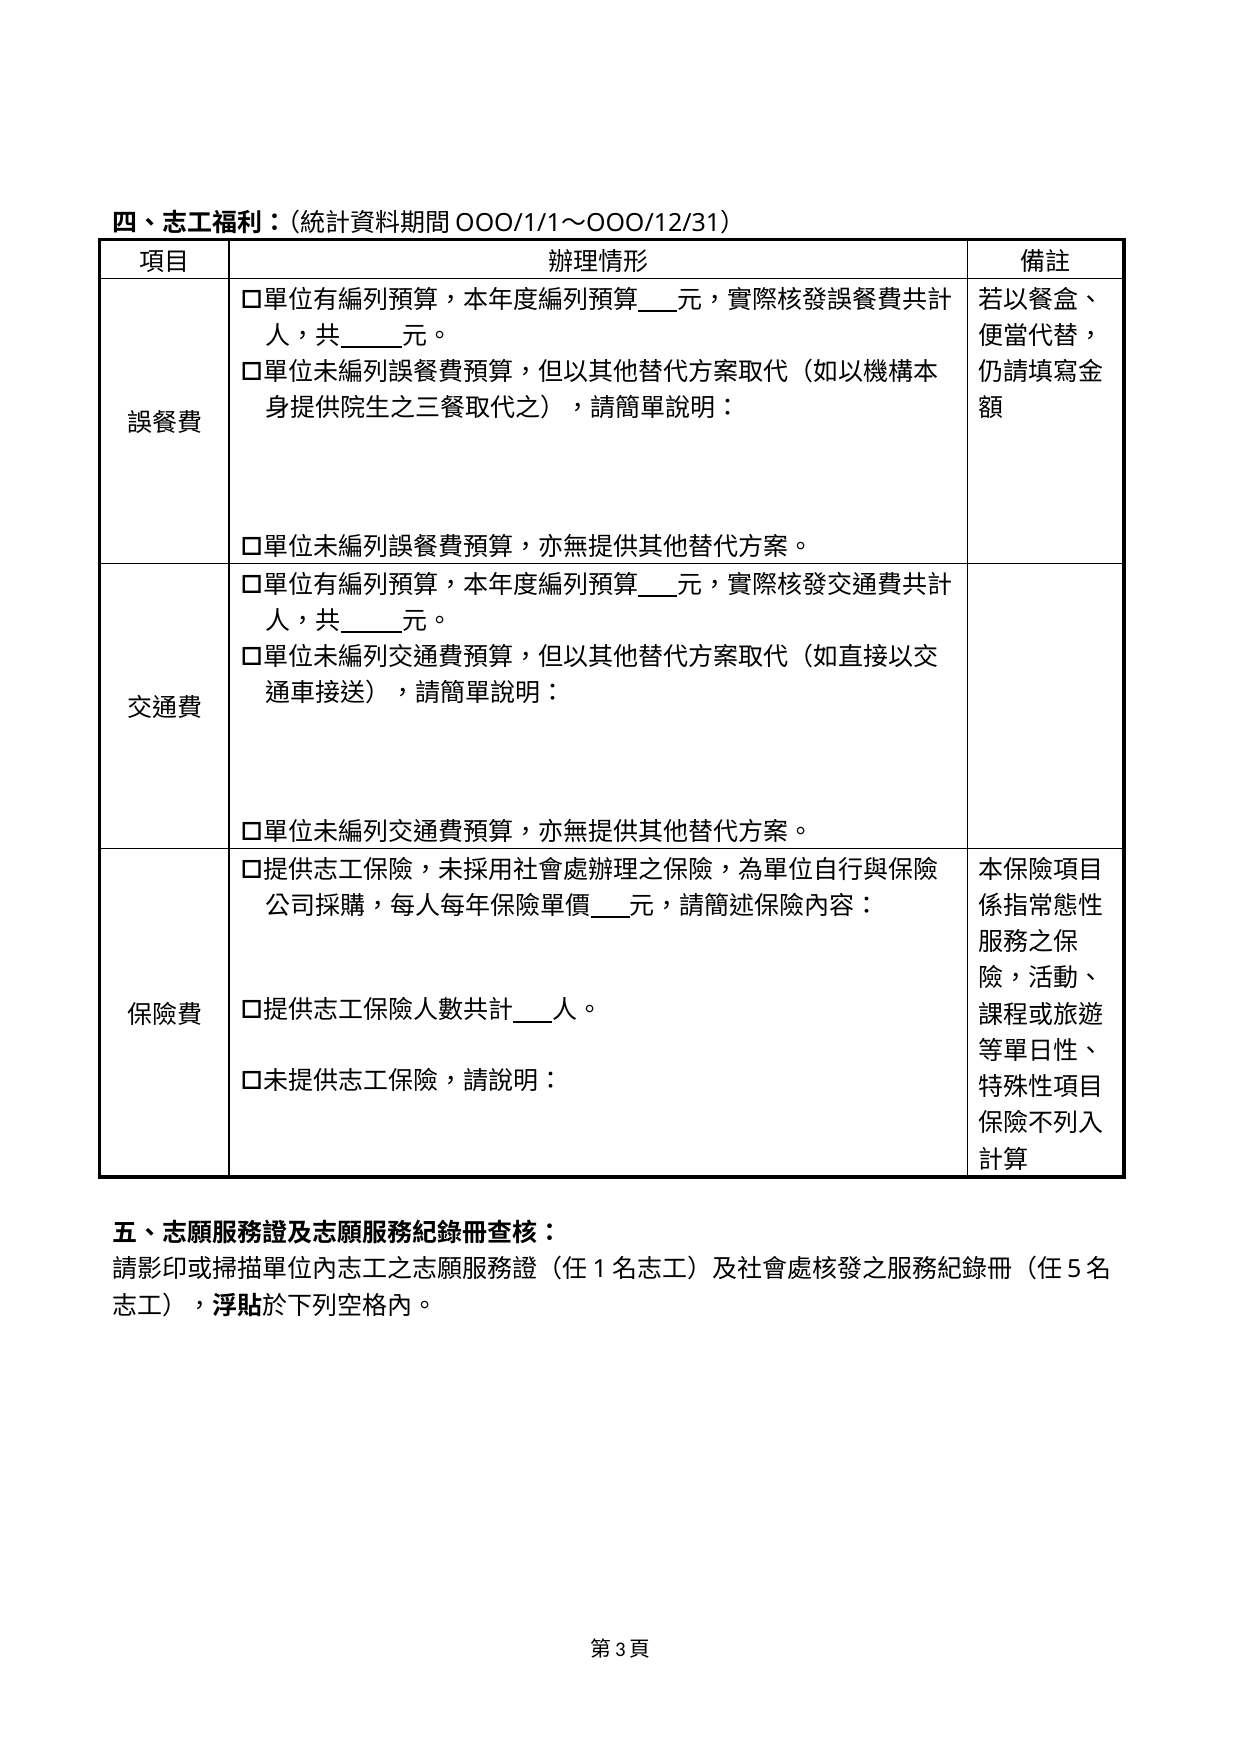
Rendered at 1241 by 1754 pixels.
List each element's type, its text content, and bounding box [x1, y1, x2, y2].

table_cell 交通費 [101, 564, 228, 848]
text 四、志工福利：（統計資料期間OOO/1/1～OOO/12/31） [112, 202, 1128, 238]
table_cell 保險費 [101, 849, 228, 1175]
table_cell 單位有編列預算，本年度編列預算 元，實際核發交通費共計 人，共 元。 單位未編列交通費預算，但以其他替代方案取代（如直接以交通車接送），請簡單說明： 單位未編列交通費預算，亦無提供其他替代方案。 [230, 564, 967, 848]
text 五、志願服務證及志願服務紀錄冊查核： [112, 1213, 1128, 1249]
table_header 備註 [968, 241, 1122, 278]
table_header 辦理情形 [230, 241, 967, 278]
table_cell 誤餐費 [101, 279, 228, 563]
text 請影印或掃描單位內志工之志願服務證（任1名志工）及社會處核發之服務紀錄冊（任5名志工），浮貼於下列空格內。 [112, 1249, 1128, 1321]
table_cell 若以餐盒、便當代替，仍請填寫金額 [968, 279, 1122, 563]
table_cell 本保險項目係指常態性服務之保險，活動、課程或旅遊等單日性、特殊性項目保險不列入計算 [968, 849, 1122, 1175]
table_cell [968, 564, 1122, 848]
table_cell 單位有編列預算，本年度編列預算 元，實際核發誤餐費共計 人，共 元。 單位未編列誤餐費預算，但以其他替代方案取代（如以機構本身提供院生之三餐取代之），請簡單說明： 單位未編列誤餐費預算，亦無提供其他替代方案。 [230, 279, 967, 563]
table_header 項目 [101, 241, 228, 278]
table_cell 提供志工保險，未採用社會處辦理之保險，為單位自行與保險公司採購，每人每年保險單價 元，請簡述保險內容： 提供志工保險人數共計 人。 未提供志工保險，請說明： [230, 849, 967, 1175]
